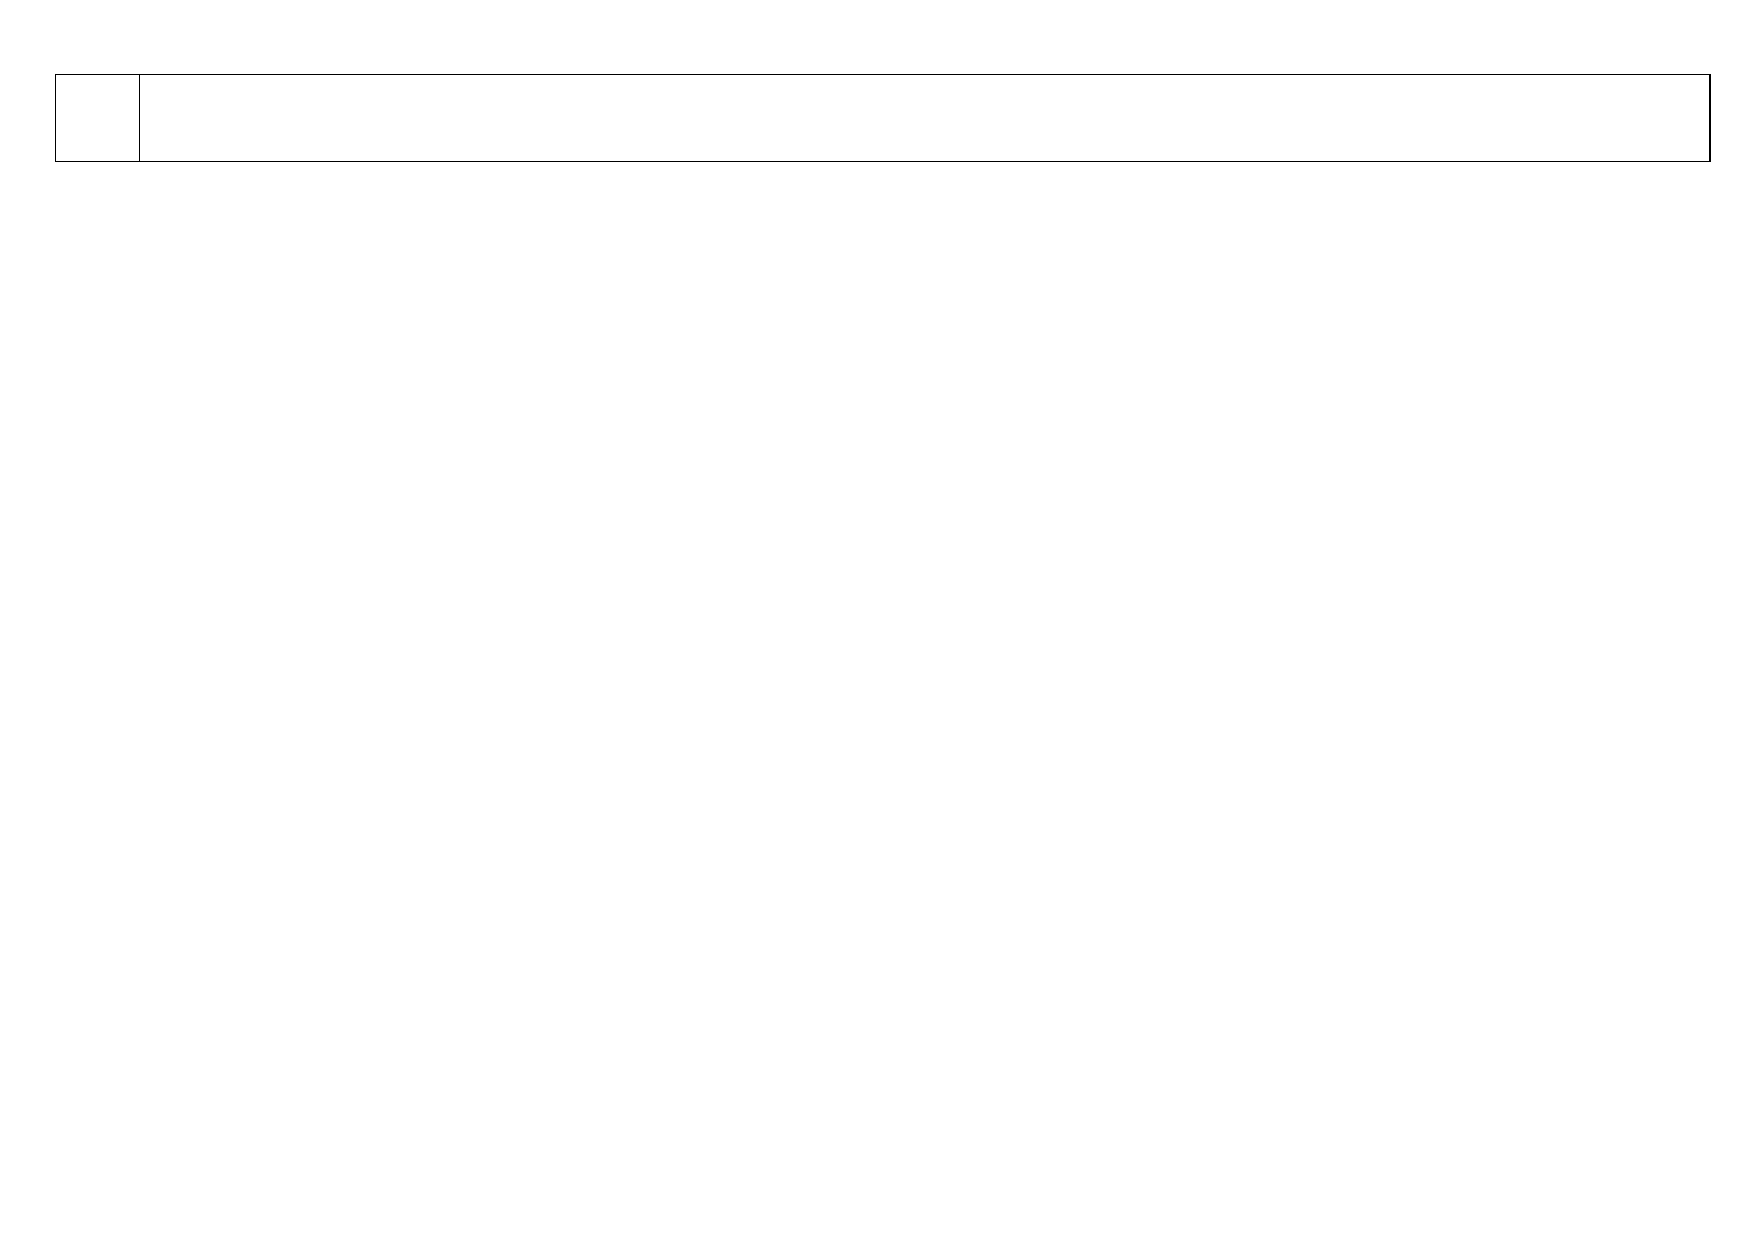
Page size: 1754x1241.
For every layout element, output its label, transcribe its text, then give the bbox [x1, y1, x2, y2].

table_cell [56, 75, 139, 161]
table_cell 1.1.2Справка №186 Справка №179 1.1.2 Справка № 1.1.2 Сертификат создание сайта № МС 1681716 1.1.2 Личная Страница На МААМ.RU 1.1.2 Сайт ДОУ МБДОУ №25 Приказ 1.1.2 Личный сайт Солнечный свет https://solncesvet.ru/social/499670 1.1.2 Приказ № 29/3 от 13. 09.2019г 1.1.2 Рецензия 1.1.2 Информационный отчет распространение педагогического опыта 1.1.2 Приказх№ Н-02-16 СМИ № ЭЛ ФС 77-63391 1.1.2 Приказ№ Н-02-15 [140, 75, 1709, 161]
